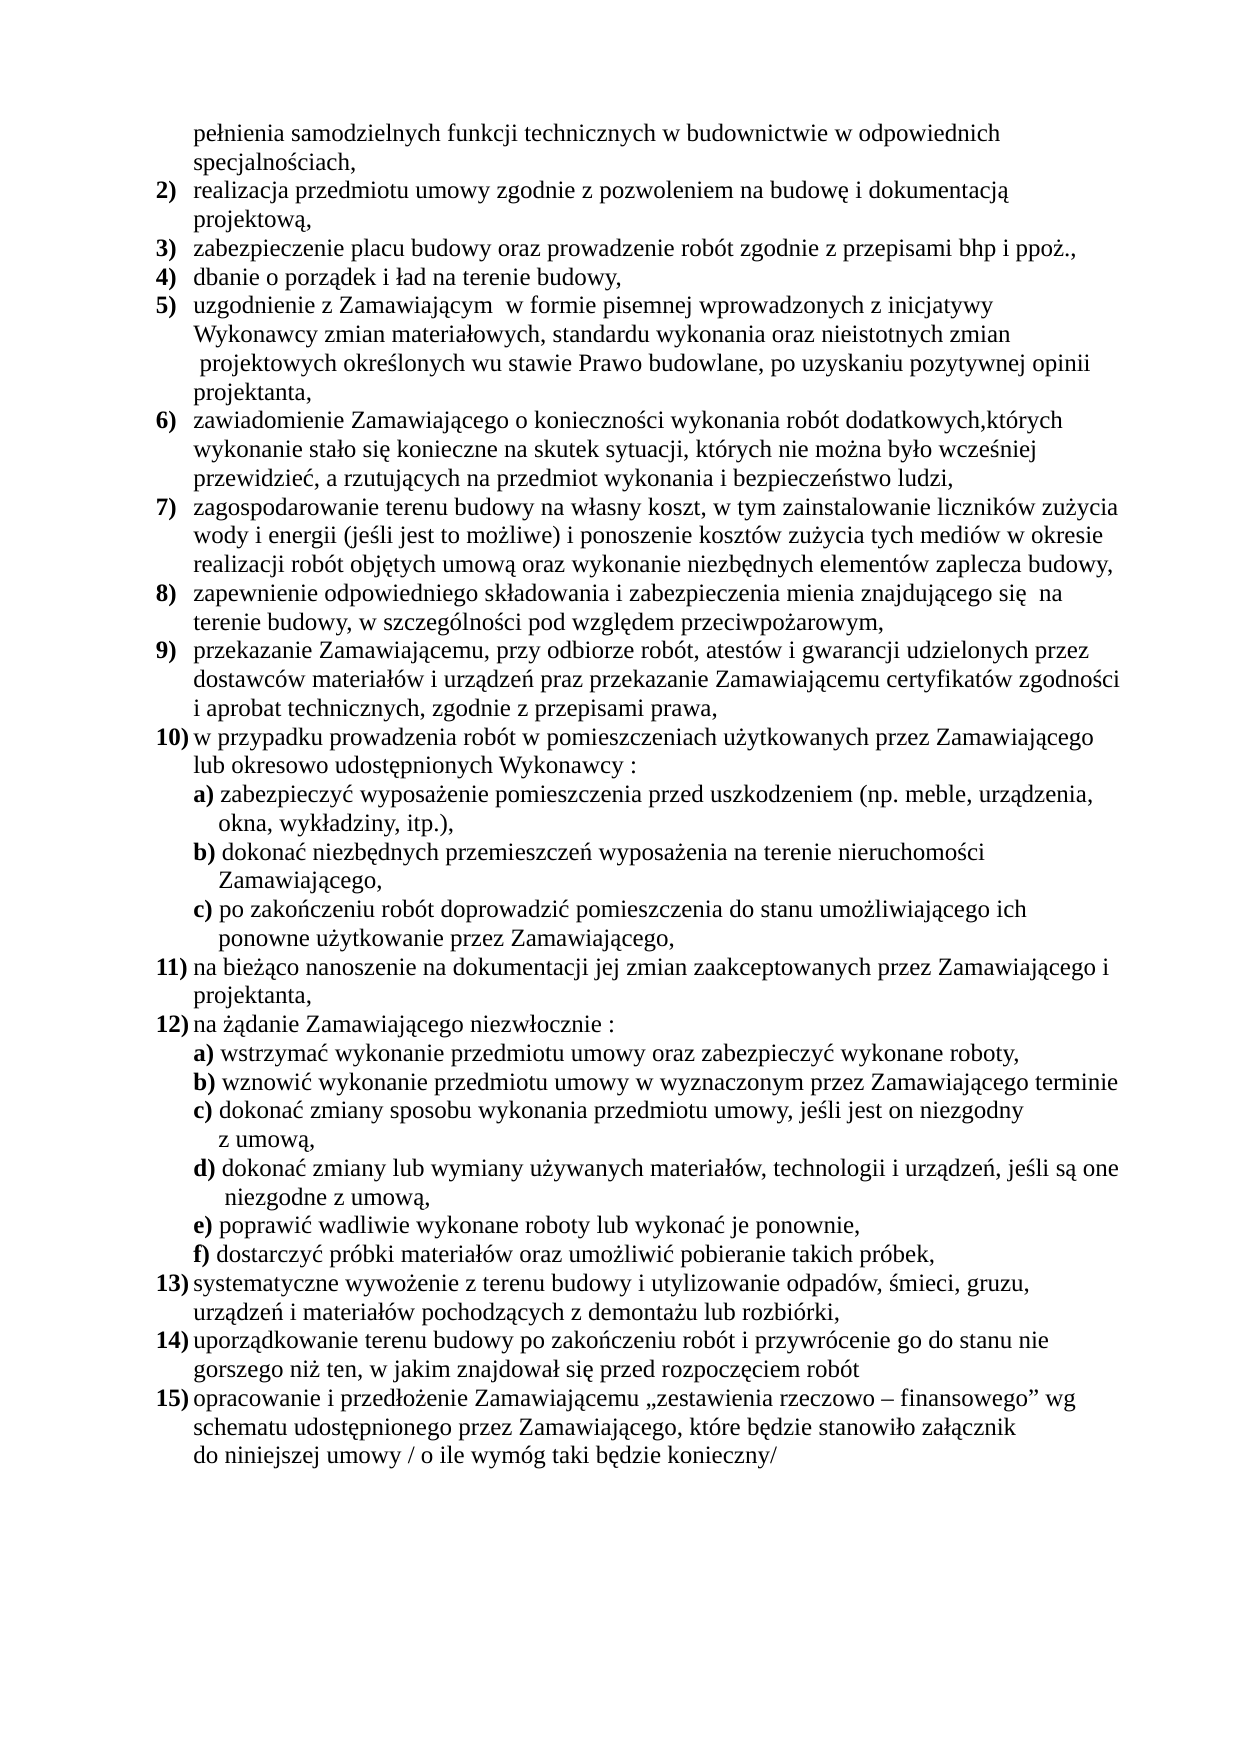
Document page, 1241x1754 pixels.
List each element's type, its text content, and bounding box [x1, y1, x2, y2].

list zabezpieczenie placu budowy oraz prowadzenie robót zgodnie z przepisami bhp i ppoż., [156, 233, 1122, 262]
list f) dostarczyć próbki materiałów oraz umożliwić pobieranie takich próbek, [156, 1239, 1122, 1268]
list do niniejszej umowy / o ile wymóg taki będzie konieczny/ [156, 1441, 1122, 1469]
list z umową, [156, 1124, 1122, 1153]
list uzgodnienie z Zamawiającym w formie pisemnej wprowadzonych z inicjatywy Wykonawcy zmian materiałowych, standardu wykonania oraz nieistotnych zmian [156, 291, 1122, 348]
list b) dokonać niezbędnych przemieszczeń wyposażenia na terenie nieruchomości [156, 837, 1122, 866]
list dbanie o porządek i ład na terenie budowy, [156, 262, 1122, 291]
list e) poprawić wadliwie wykonane roboty lub wykonać je ponownie, [156, 1211, 1122, 1239]
list b) wznowić wykonanie przedmiotu umowy w wyznaczonym przez Zamawiającego terminie [156, 1067, 1122, 1096]
list systematyczne wywożenie z terenu budowy i utylizowanie odpadów, śmieci, gruzu, urządzeń i materiałów pochodzących z demontażu lub rozbiórki, [156, 1268, 1122, 1326]
list d) dokonać zmiany lub wymiany używanych materiałów, technologii i urządzeń, jeśli są one [156, 1153, 1122, 1182]
list zawiadomienie Zamawiającego o konieczności wykonania robót dodatkowych,których wykonanie stało się konieczne na skutek sytuacji, których nie można było wcześniej przewidzieć, a rzutujących na przedmiot wykonania i bezpieczeństwo ludzi, [156, 406, 1122, 492]
list opracowanie i przedłożenie Zamawiającemu „zestawienia rzeczowo – finansowego” wg schematu udostępnionego przez Zamawiającego, które będzie stanowiło załącznik [156, 1383, 1122, 1441]
list na bieżąco nanoszenie na dokumentacji jej zmian zaakceptowanych przez Zamawiającego i projektanta, [156, 952, 1122, 1009]
list c) dokonać zmiany sposobu wykonania przedmiotu umowy, jeśli jest on niezgodny [156, 1096, 1122, 1124]
list okna, wykładziny, itp.), [156, 808, 1122, 837]
list zapewnienie odpowiedniego składowania i zabezpieczenia mienia znajdującego się na terenie budowy, w szczególności pod względem przeciwpożarowym, [156, 578, 1122, 636]
list pełnienia samodzielnych funkcji technicznych w budownictwie w odpowiednich specjalnościach, [156, 118, 1122, 176]
list Zamawiającego, [156, 866, 1122, 894]
list uporządkowanie terenu budowy po zakończeniu robót i przywrócenie go do stanu nie gorszego niż ten, w jakim znajdował się przed rozpoczęciem robót [156, 1326, 1122, 1383]
list a) zabezpieczyć wyposażenie pomieszczenia przed uszkodzeniem (np. meble, urządzenia, [156, 779, 1122, 808]
list przekazanie Zamawiającemu, przy odbiorze robót, atestów i gwarancji udzielonych przez dostawców materiałów i urządzeń praz przekazanie Zamawiającemu certyfikatów zgodności i aprobat technicznych, zgodnie z przepisami prawa, [156, 636, 1122, 722]
list projektowych określonych wu stawie Prawo budowlane, po uzyskaniu pozytywnej opinii projektanta, [156, 348, 1122, 406]
list niezgodne z umową, [156, 1182, 1122, 1211]
list ponowne użytkowanie przez Zamawiającego, [156, 923, 1122, 952]
list realizacja przedmiotu umowy zgodnie z pozwoleniem na budowę i dokumentacją projektową, [156, 176, 1122, 233]
list zagospodarowanie terenu budowy na własny koszt, w tym zainstalowanie liczników zużycia wody i energii (jeśli jest to możliwe) i ponoszenie kosztów zużycia tych mediów w okresie realizacji robót objętych umową oraz wykonanie niezbędnych elementów zaplecza budowy, [156, 492, 1122, 578]
list w przypadku prowadzenia robót w pomieszczeniach użytkowanych przez Zamawiającego lub okresowo udostępnionych Wykonawcy : [156, 722, 1122, 779]
list na żądanie Zamawiającego niezwłocznie : [156, 1009, 1122, 1038]
list a) wstrzymać wykonanie przedmiotu umowy oraz zabezpieczyć wykonane roboty, [156, 1038, 1122, 1067]
list c) po zakończeniu robót doprowadzić pomieszczenia do stanu umożliwiającego ich [156, 894, 1122, 923]
